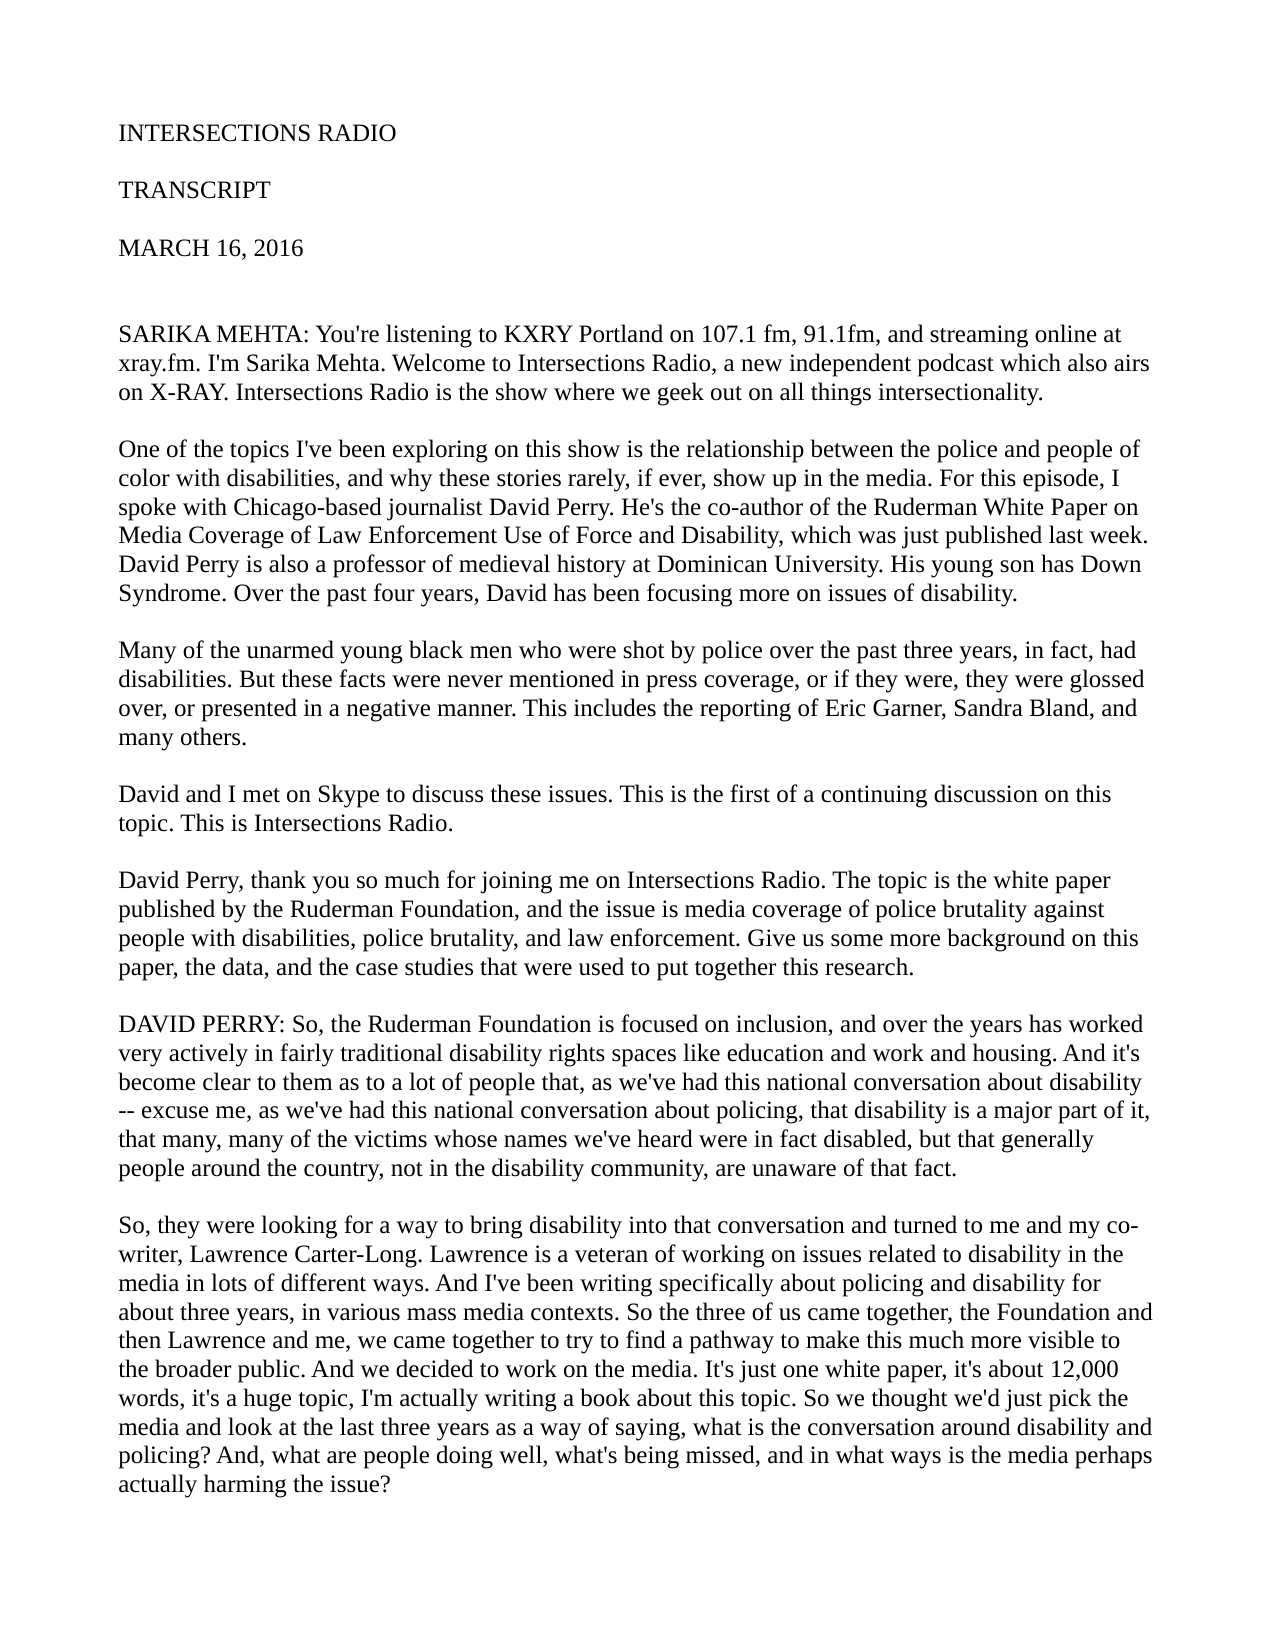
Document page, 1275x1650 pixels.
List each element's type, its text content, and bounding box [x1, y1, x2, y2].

text SARIKA MEHTA: You're listening to KXRY Portland on 107.1 fm, 91.1fm, and streaming online at xray.fm. I'm Sarika Mehta. Welcome to Intersections Radio, a new independent podcast which also airs on X-RAY. Intersections Radio is the show where we geek out on all things intersectionality. [118, 319, 1157, 406]
text Many of the unarmed young black men who were shot by police over the past three years, in fact, had disabilities. But these facts were never mentioned in press coverage, or if they were, they were glossed over, or presented in a negative manner. This includes the reporting of Eric Garner, Sandra Bland, and many others. [118, 636, 1157, 751]
text DAVID PERRY: So, the Ruderman Foundation is focused on inclusion, and over the years has worked very actively in fairly traditional disability rights spaces like education and work and housing. And it's become clear to them as to a lot of people that, as we've had this national conversation about disability -- excuse me, as we've had this national conversation about policing, that disability is a major part of it, that many, many of the victims whose names we've heard were in fact disabled, but that generally people around the country, not in the disability community, are unaware of that fact. [118, 1009, 1157, 1182]
text David and I met on Skype to discuss these issues. This is the first of a continuing discussion on this topic. This is Intersections Radio. [118, 779, 1157, 837]
text TRANSCRIPT [118, 176, 1157, 204]
text MARCH 16, 2016 [118, 233, 1157, 262]
text So, they were looking for a way to bring disability into that conversation and turned to me and my co-writer, Lawrence Carter-Long. Lawrence is a veteran of working on issues related to disability in the media in lots of different ways. And I've been writing specifically about policing and disability for about three years, in various mass media contexts. So the three of us came together, the Foundation and then Lawrence and me, we came together to try to find a pathway to make this much more visible to the broader public. And we decided to work on the media. It's just one white paper, it's about 12,000 words, it's a huge topic, I'm actually writing a book about this topic. So we thought we'd just pick the media and look at the last three years as a way of saying, what is the conversation around disability and policing? And, what are people doing well, what's being missed, and in what ways is the media perhaps actually harming the issue? [118, 1211, 1157, 1498]
text INTERSECTIONS RADIO [118, 118, 1157, 147]
text David Perry, thank you so much for joining me on Intersections Radio. The topic is the white paper published by the Ruderman Foundation, and the issue is media coverage of police brutality against people with disabilities, police brutality, and law enforcement. Give us some more background on this paper, the data, and the case studies that were used to put together this research. [118, 866, 1157, 981]
text One of the topics I've been exploring on this show is the relationship between the police and people of color with disabilities, and why these stories rarely, if ever, show up in the media. For this episode, I spoke with Chicago-based journalist David Perry. He's the co-author of the Ruderman White Paper on Media Coverage of Law Enforcement Use of Force and Disability, which was just published last week. David Perry is also a professor of medieval history at Dominican University. His young son has Down Syndrome. Over the past four years, David has been focusing more on issues of disability. [118, 434, 1157, 607]
